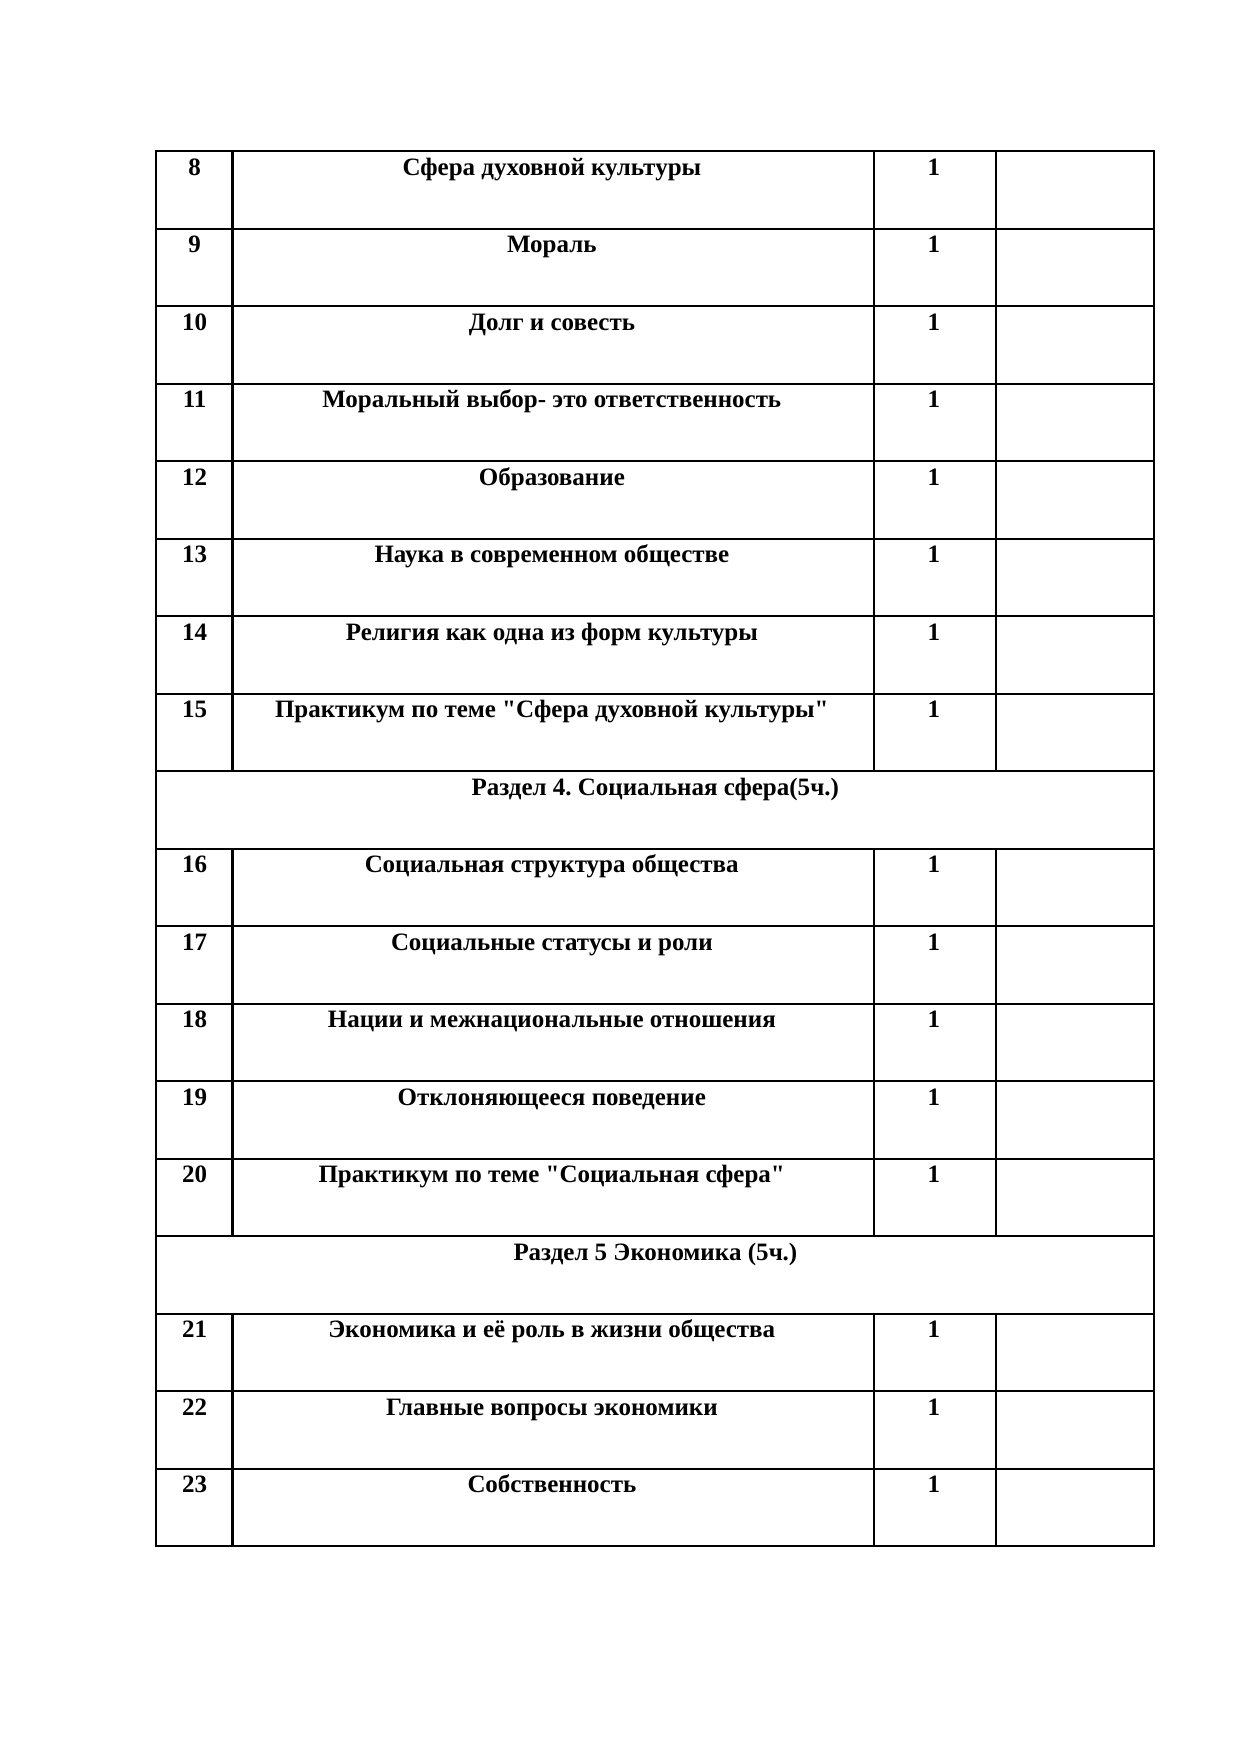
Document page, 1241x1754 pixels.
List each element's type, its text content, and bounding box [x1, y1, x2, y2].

table_cell 18 [157, 1005, 231, 1080]
table_cell Практикум по теме "Социальная сфера" [234, 1160, 873, 1235]
table_cell Социальная структура общества [234, 850, 873, 925]
table_cell Собственность [234, 1470, 873, 1545]
table_cell Экономика и её роль в жизни общества [234, 1315, 873, 1390]
table_cell 1 [875, 1392, 995, 1467]
table_cell 1 [875, 230, 995, 305]
table_cell Раздел 5 Экономика (5ч.) [157, 1237, 1153, 1312]
table_cell 1 [875, 152, 995, 227]
table_cell 1 [875, 1315, 995, 1390]
table_cell 11 [157, 385, 231, 460]
table_cell 23 [157, 1470, 231, 1545]
table_cell [997, 927, 1153, 1002]
table_cell 1 [875, 695, 995, 770]
table_cell 9 [157, 230, 231, 305]
table_cell 1 [875, 385, 995, 460]
table_cell [997, 1470, 1153, 1545]
table_cell [997, 617, 1153, 692]
table_cell 16 [157, 850, 231, 925]
table_cell Образование [234, 462, 873, 537]
table_cell Сфера духовной культуры [234, 152, 873, 227]
table_cell [997, 850, 1153, 925]
table_cell Практикум по теме "Сфера духовной культуры" [234, 695, 873, 770]
table_cell [997, 540, 1153, 615]
table_cell [997, 462, 1153, 537]
table_cell [997, 1160, 1153, 1235]
table_cell [997, 385, 1153, 460]
table_cell [997, 1315, 1153, 1390]
table_cell Социальные статусы и роли [234, 927, 873, 1002]
table_cell Моральный выбор- это ответственность [234, 385, 873, 460]
table_cell [997, 307, 1153, 382]
table_cell 1 [875, 617, 995, 692]
table_cell Раздел 4. Социальная сфера(5ч.) [157, 772, 1153, 847]
table_cell 1 [875, 1082, 995, 1157]
table_cell 17 [157, 927, 231, 1002]
table_cell 1 [875, 850, 995, 925]
table_cell 22 [157, 1392, 231, 1467]
table_cell 21 [157, 1315, 231, 1390]
table_cell 10 [157, 307, 231, 382]
table_cell Религия как одна из форм культуры [234, 617, 873, 692]
table_cell 1 [875, 1005, 995, 1080]
table_cell 1 [875, 462, 995, 537]
table_cell 15 [157, 695, 231, 770]
table_cell 19 [157, 1082, 231, 1157]
table_cell 14 [157, 617, 231, 692]
table_cell 1 [875, 540, 995, 615]
table_cell [997, 152, 1153, 227]
table_cell Наука в современном обществе [234, 540, 873, 615]
table_cell 12 [157, 462, 231, 537]
table_cell Мораль [234, 230, 873, 305]
table_cell [997, 1392, 1153, 1467]
table_cell Главные вопросы экономики [234, 1392, 873, 1467]
table_cell 1 [875, 1470, 995, 1545]
table_cell [997, 1005, 1153, 1080]
table_cell 13 [157, 540, 231, 615]
table_cell Отклоняющееся поведение [234, 1082, 873, 1157]
table_cell 1 [875, 307, 995, 382]
table_cell Долг и совесть [234, 307, 873, 382]
table_cell Нации и межнациональные отношения [234, 1005, 873, 1080]
table_cell 1 [875, 1160, 995, 1235]
table_cell [997, 1082, 1153, 1157]
table_cell [997, 230, 1153, 305]
table_cell 20 [157, 1160, 231, 1235]
table_cell 8 [157, 152, 231, 227]
table_cell [997, 695, 1153, 770]
table_cell 1 [875, 927, 995, 1002]
